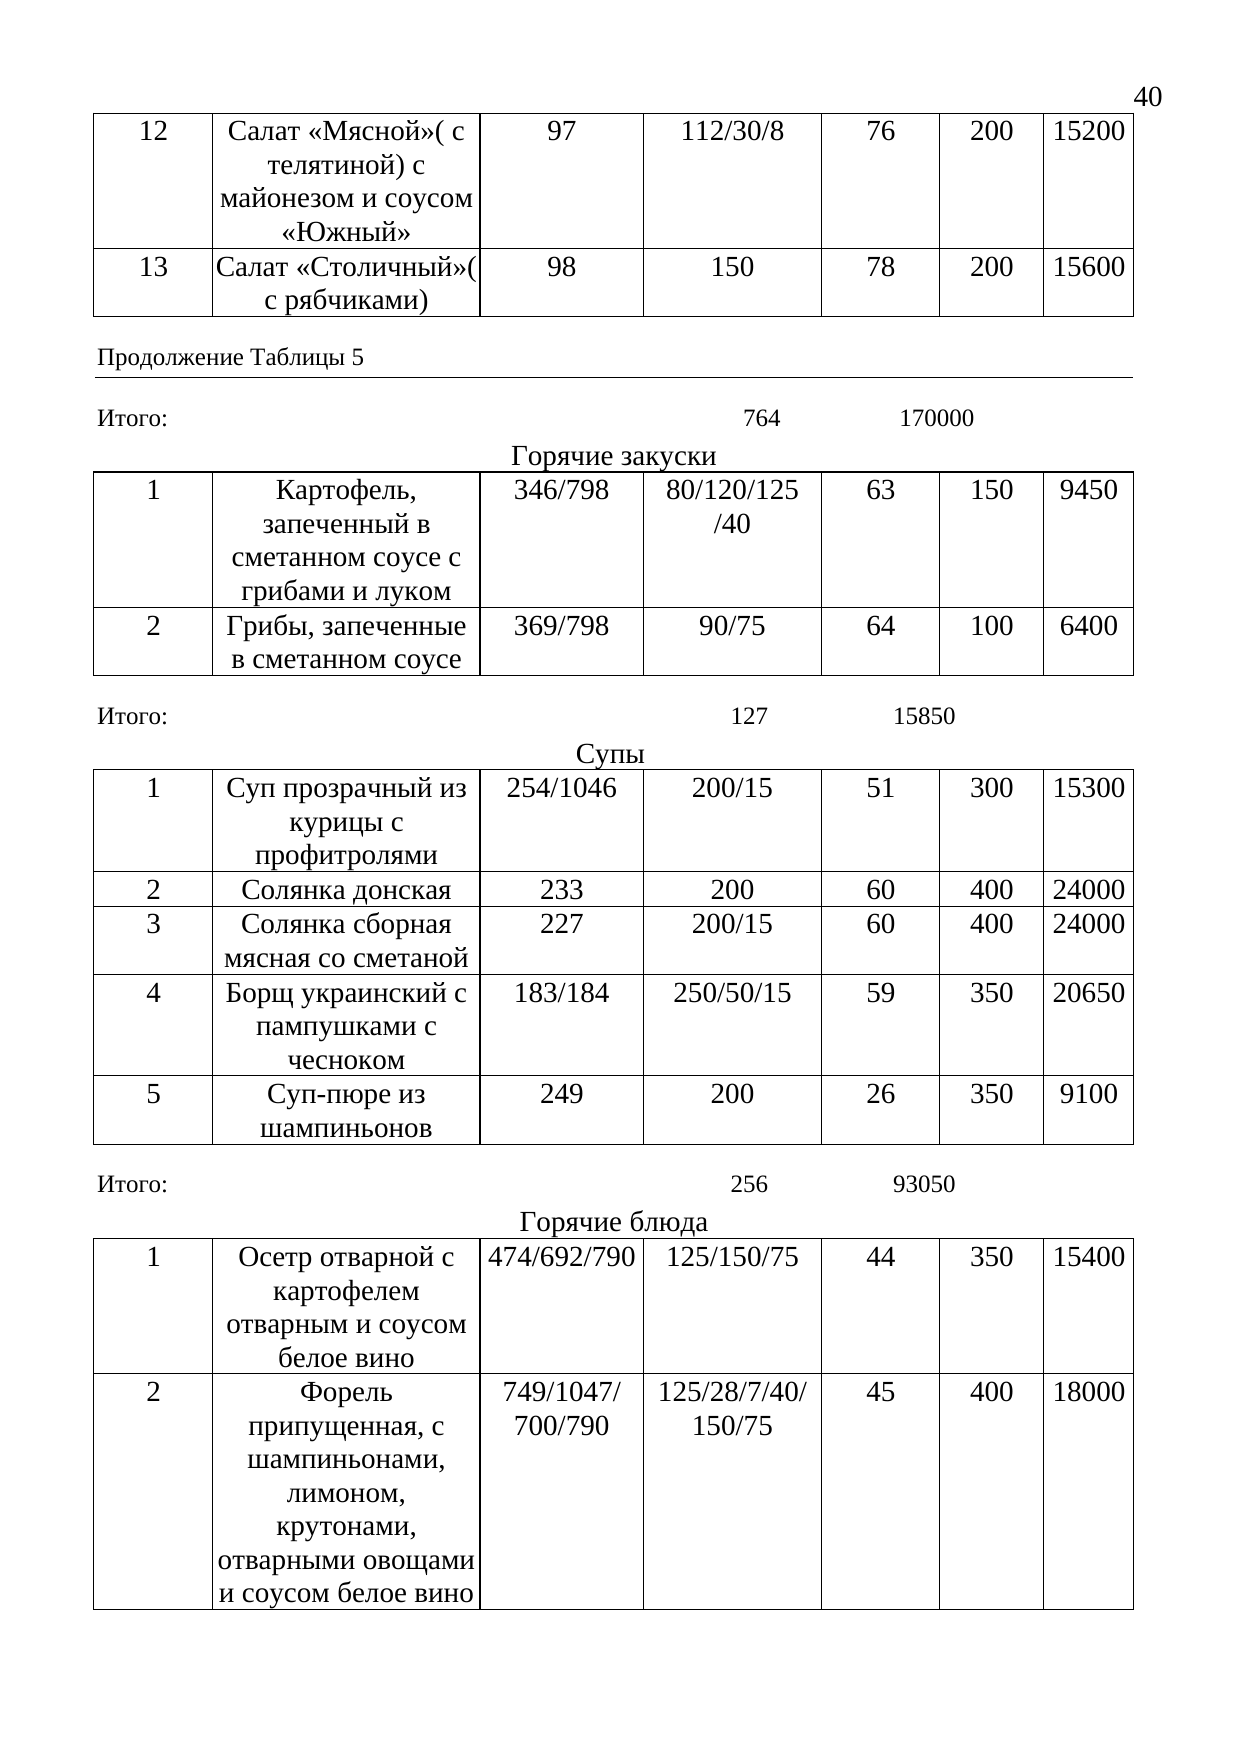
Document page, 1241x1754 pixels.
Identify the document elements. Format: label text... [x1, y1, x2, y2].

table_cell Солянка донская [213, 872, 479, 906]
table_cell 24000 [1044, 907, 1133, 974]
table_cell 44 [822, 1239, 939, 1373]
table_cell Горячие закуски [94, 438, 1134, 471]
table_cell 80/120/125 /40 [644, 473, 821, 607]
table_cell 4 [94, 975, 212, 1075]
table_cell 125/28/7/40/ 150/75 [644, 1374, 821, 1609]
table_cell Салат «Мясной»( с телятиной) с майонезом и соусом «Южный» [213, 114, 479, 248]
table_cell Салат «Столичный»( с рябчиками) [213, 249, 479, 316]
table_cell 1 [94, 1239, 212, 1373]
table_cell Суп прозрачный из курицы с профитролями [213, 770, 479, 871]
table_cell 227 [481, 907, 643, 974]
table_cell 3 [94, 907, 212, 974]
table_cell Суп-пюре из шампиньонов [213, 1076, 479, 1143]
table_cell 15600 [1044, 249, 1133, 316]
table_cell Грибы, запеченные в сметанном соусе [213, 608, 479, 675]
table_cell 90/75 [644, 608, 821, 675]
table_cell 350 [940, 975, 1043, 1075]
table_cell 63 [822, 473, 939, 607]
table_cell 474/692/790 [481, 1239, 643, 1373]
table_cell 60 [822, 907, 939, 974]
table_cell 200 [940, 114, 1043, 248]
table_cell 76 [822, 114, 939, 248]
table_cell 400 [940, 872, 1043, 906]
table_cell 24000 [1044, 872, 1133, 906]
table_cell 249 [481, 1076, 643, 1143]
table_cell Борщ украинский с пампушками с чесноком [213, 975, 479, 1075]
table_cell 350 [940, 1239, 1043, 1373]
table_cell 150 [940, 473, 1043, 607]
table_cell 100 [940, 608, 1043, 675]
table_cell 350 [940, 1076, 1043, 1143]
table_cell 749/1047/ 700/790 [481, 1374, 643, 1609]
table_cell 254/1046 [481, 770, 643, 871]
table_cell 346/798 [481, 473, 643, 607]
table_cell 59 [822, 975, 939, 1075]
table_cell 200 [644, 872, 821, 906]
table_cell 78 [822, 249, 939, 316]
table_cell 13 [94, 249, 212, 316]
table_cell 300 [940, 770, 1043, 871]
table_cell 97 [481, 114, 643, 248]
table_cell 12 [94, 114, 212, 248]
table_cell 1 [94, 473, 212, 607]
table_cell Осетр отварной с картофелем отварным и соусом белое вино [213, 1239, 479, 1373]
table_cell 5 [94, 1076, 212, 1143]
table_cell 98 [481, 249, 643, 316]
table_cell 2 [94, 872, 212, 906]
table_cell Итого: 764 170000 [94, 377, 1134, 438]
table_cell 112/30/8 [644, 114, 821, 248]
table_cell 400 [940, 907, 1043, 974]
table_cell 26 [822, 1076, 939, 1143]
table_cell Картофель, запеченный в сметанном соусе с грибами и луком [213, 473, 479, 607]
table_cell 6400 [1044, 608, 1133, 675]
table_cell Солянка сборная мясная со сметаной [213, 907, 479, 974]
table_cell 9100 [1044, 1076, 1133, 1143]
table_cell 125/150/75 [644, 1239, 821, 1373]
table_cell 233 [481, 872, 643, 906]
table_cell 15400 [1044, 1239, 1133, 1373]
table_cell 1 [94, 770, 212, 871]
table_cell 369/798 [481, 608, 643, 675]
table_cell 51 [822, 770, 939, 871]
table_cell Итого: 127 15850 [94, 676, 1134, 736]
table_cell 183/184 [481, 975, 643, 1075]
table_cell Форель припущенная, с шампиньонами, лимоном, крутонами, отварными овощами и соусом белое вино [213, 1374, 479, 1609]
table_cell 2 [94, 1374, 212, 1609]
table_cell 60 [822, 872, 939, 906]
table_cell 2 [94, 608, 212, 675]
table_cell 400 [940, 1374, 1043, 1609]
table_cell 150 [644, 249, 821, 316]
table_cell 200/15 [644, 770, 821, 871]
table_cell 9450 [1044, 473, 1133, 607]
table_cell Продолжение Таблицы 5 [94, 317, 1134, 377]
table_cell 18000 [1044, 1374, 1133, 1609]
table_cell 45 [822, 1374, 939, 1609]
table_cell 64 [822, 608, 939, 675]
table_cell 15200 [1044, 114, 1133, 248]
table_cell 250/50/15 [644, 975, 821, 1075]
table_cell 200/15 [644, 907, 821, 974]
table_cell 200 [940, 249, 1043, 316]
table_cell 20650 [1044, 975, 1133, 1075]
table_cell Итого: 256 93050 Горячие блюда [94, 1145, 1134, 1238]
table_cell 15300 [1044, 770, 1133, 871]
table_cell 200 [644, 1076, 821, 1143]
table_cell Супы [94, 736, 1134, 769]
